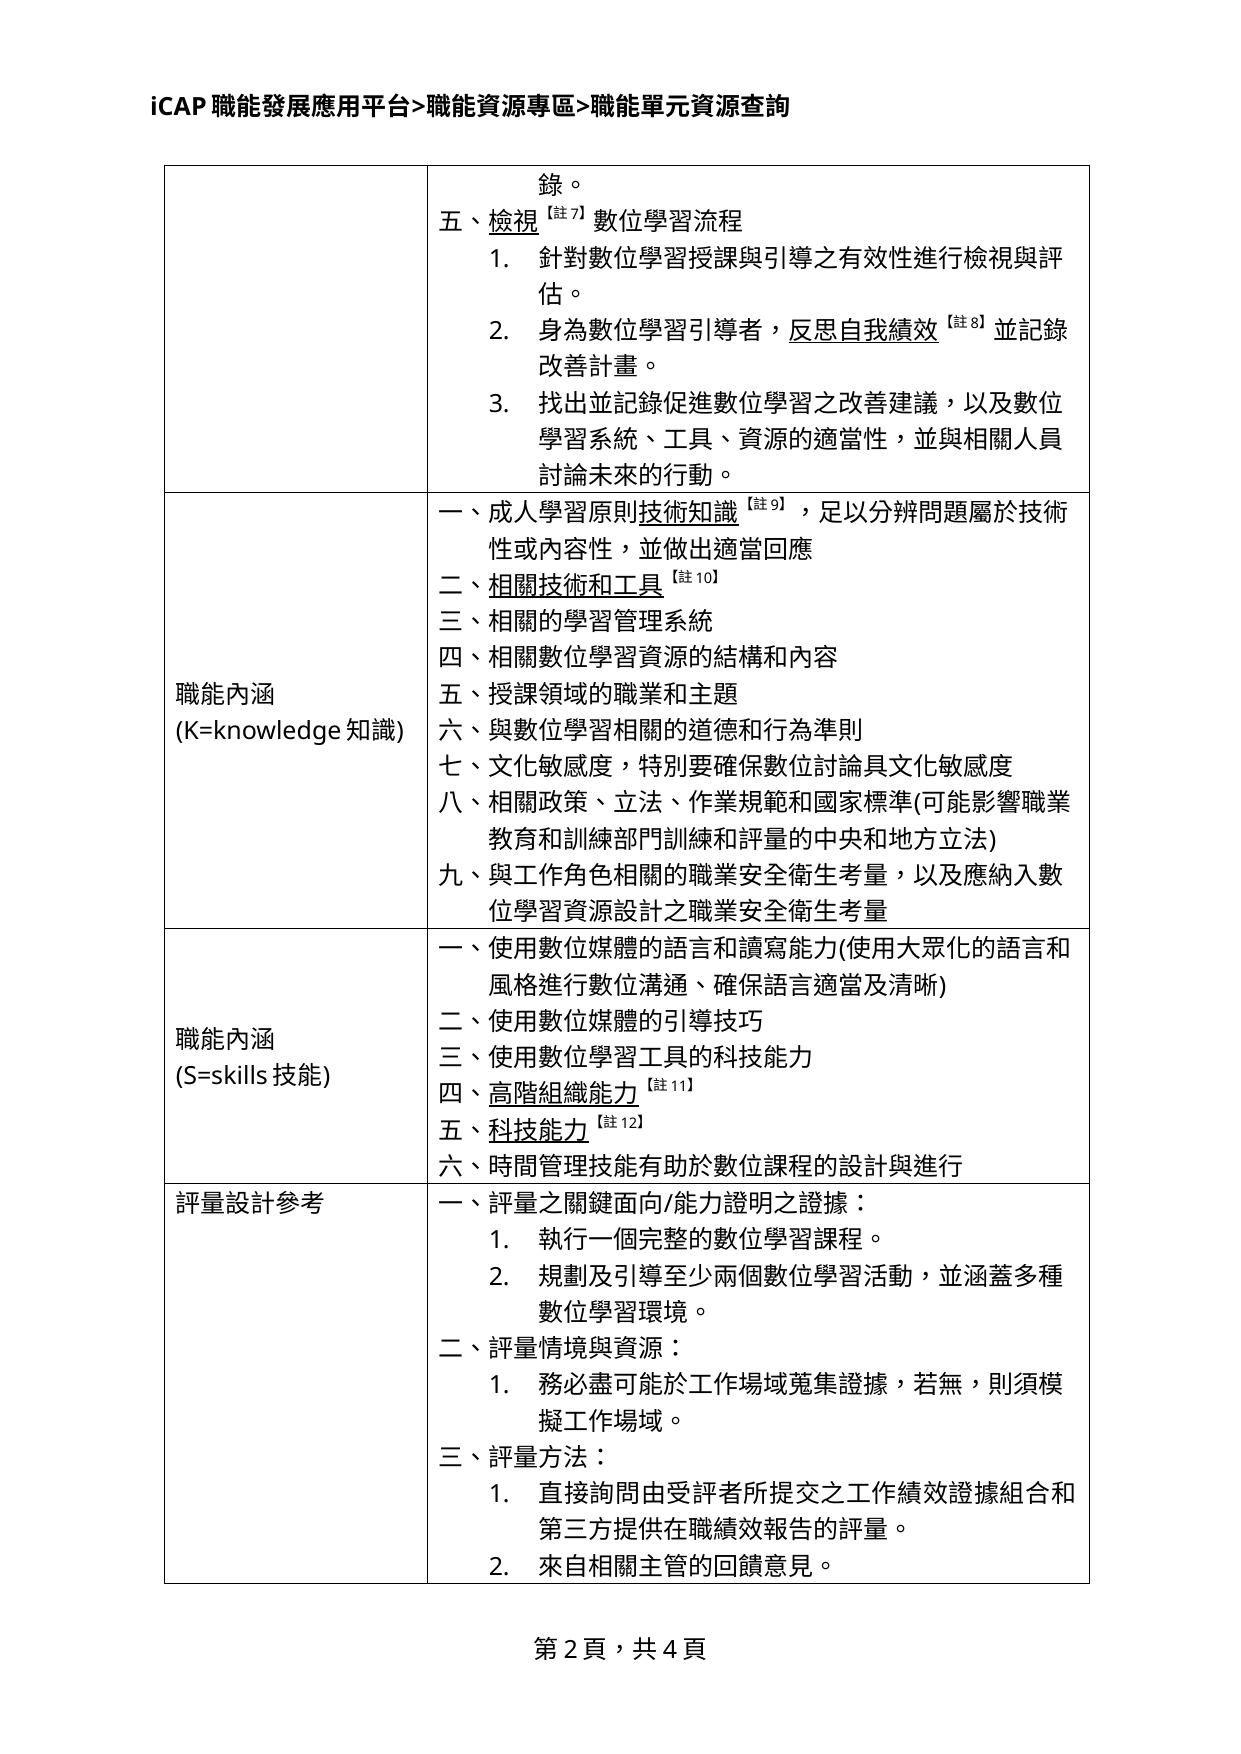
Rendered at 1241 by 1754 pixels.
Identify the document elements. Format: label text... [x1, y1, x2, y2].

table_cell [165, 166, 427, 492]
table_cell 職能內涵 (S=skills技能) [165, 929, 427, 1183]
table_cell 職能內涵 (K=knowledge知識) [165, 493, 427, 928]
table_cell 成人學習原則技術知識【註9】，足以分辨問題屬於技術性或內容性，並做出適當回應 相關技術和工具【註10】 相關的學習管理系統 相關數位學習資源的結構和內容 授課領域的職業和主題 與數位學習相關的道德和行為準則 文化敏感度，特別要確保數位討論具文化敏感度 相關政策、立法、作業規範和國家標準(可能影響職業教育和訓練部門訓練和評量的中央和地方立法) 與工作角色相關的職業安全衛生考量，以及應納入數位學習資源設計之職業安全衛生考量 [428, 493, 1089, 928]
table_cell 評量之關鍵面向/能力證明之證據： 執行一個完整的數位學習課程。 規劃及引導至少兩個數位學習活動，並涵蓋多種數位學習環境。 評量情境與資源： 務必盡可能於工作場域蒐集證據，若無，則須模擬工作場域。 三、評量方法： 直接詢問由受評者所提交之工作績效證據組合和第三方提供在職績效報告的評量。 來自相關主管的回饋意見。 口頭或書面詢問以評估相關法規和遴選流程的知識。 [428, 1184, 1089, 1582]
table_cell 使用數位媒體的語言和讀寫能力(使用大眾化的語言和風格進行數位溝通、確保語言適當及清晰) 使用數位媒體的引導技巧 使用數位學習工具的科技能力 高階組織能力【註11】 科技能力【註12】 時間管理技能有助於數位課程的設計與進行 [428, 929, 1089, 1183]
table_cell 評量設計參考 [165, 1184, 427, 1582]
table_cell 建立數位學習環境 依據預定之學習成果和目標，規劃數位學習之之學習策略【註1】和學習課程【註2】。 了解團隊及個別學員的學習風格和需求，以利有效規劃數位學習資源。 發展數位學習課程計畫【註3】以管理和安排數位學習活動和事件之順序，確保學習內容進展與學員學習進度之連續性。 確認數位學習環境的技術要求【註4】。 測試和檢查數位學習資源和教材是否有技術性問題。 發展和記錄數位學習環境協議【註5】。 為學員確認和安排特定的數位技術支援機制。 介紹數位學習 提供有效的數位學習環境介紹，說明數位學習目標，並達成共識。 與數位學員建立數位學習關係。 推動數位學員間的關係，以提升包容性、多樣性，營造正向的數位學習環境。 引導和促進數位學習 依數位學習授課計畫，使用相關數位工具來促進數位學習。 展現促進數位學習的優良作法【註6】，以確保有效的學習經驗。 使用相關的協助機制來解決技術性問題。 在數位學習經驗中打造機會，以進行真正的學習、練習、形成性評量。 管控數位學習 監督並記錄數位學員的學習進度，以確保能達到成果並滿足個別學員的需求。 視情況於數位學習環境內外提供支持和引導。 持續監督數位學員與他人之互動及對數位學習活動的參與，必要時介入以維持學習動力和參與度。 根據組織和法律要求維護、儲存和保護學員紀錄。 檢視【註7】數位學習流程 針對數位學習授課與引導之有效性進行檢視與評估。 身為數位學習引導者，反思自我績效【註8】並記錄改善計畫。 找出並記錄促進數位學習之改善建議，以及數位學習系統、工具、資源的適當性，並與相關人員討論未來的行動。 [428, 166, 1089, 492]
